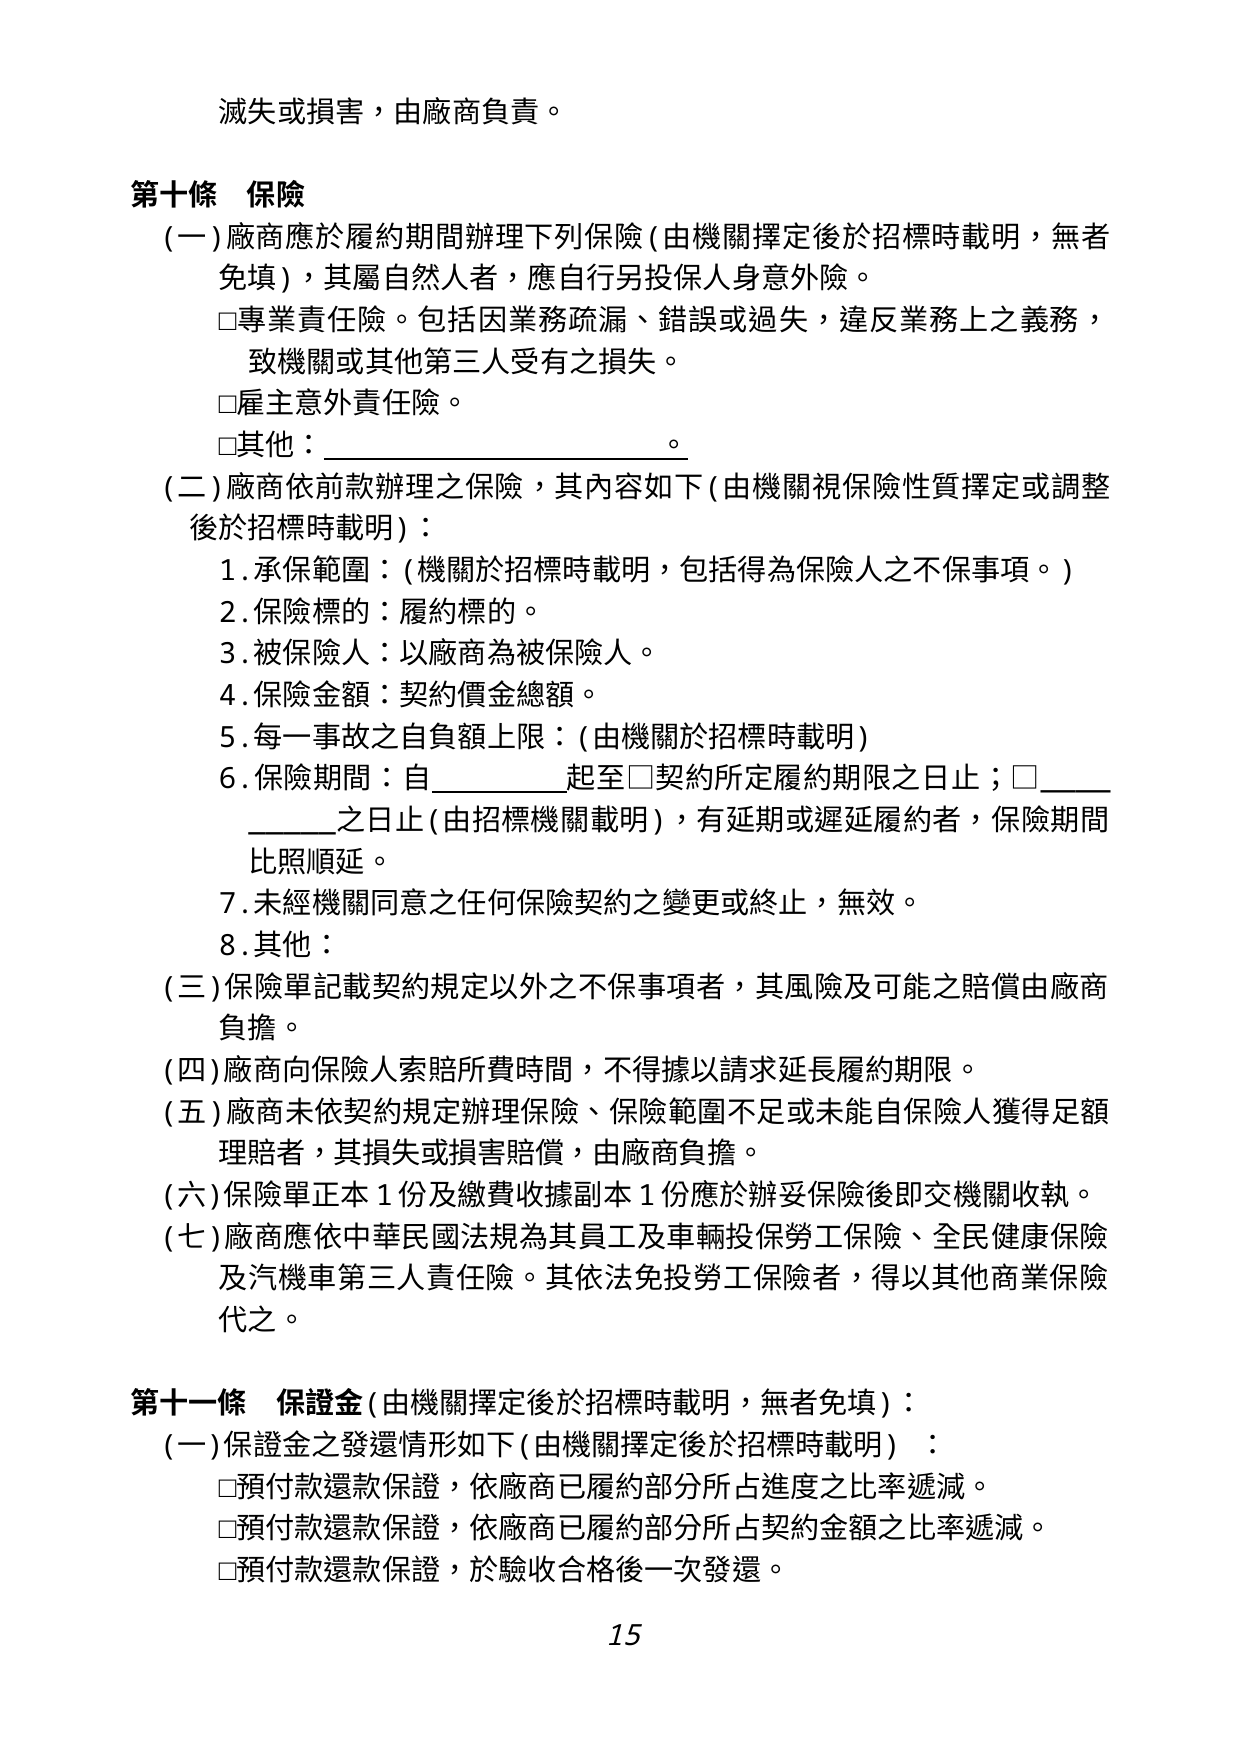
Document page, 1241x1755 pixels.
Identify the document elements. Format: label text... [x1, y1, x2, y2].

text □預付款還款保證，依廠商已履約部分所占進度之比率遞減。 [218, 1464, 1110, 1505]
text □預付款還款保證，依廠商已履約部分所占契約金額之比率遞減。 [218, 1505, 1110, 1547]
text □專業責任險。包括因業務疏漏、錯誤或過失，違反業務上之義務，致機關或其他第三人受有之損失。 [218, 297, 1110, 380]
text (六)保險單正本1份及繳費收據副本1份應於辦妥保險後即交機關收執。 [159, 1172, 1110, 1214]
text 2.保險標的：履約標的。 [218, 589, 1110, 630]
text (一)保證金之發還情形如下(由機關擇定後於招標時載明) ： [159, 1422, 1110, 1464]
text 滅失或損害，由廠商負責。 [159, 89, 1110, 130]
text 6.保險期間：自 起至□契約所定履約期限之日止；□_________之日止(由招標機關載明)，有延期或遲延履約者，保險期間比照順延。 [218, 755, 1110, 880]
text □其他： 。 [218, 422, 1110, 464]
text 1.承保範圍：(機關於招標時載明，包括得為保險人之不保事項。) [218, 547, 1110, 589]
text 4.保險金額：契約價金總額。 [218, 672, 1110, 714]
text (五)廠商未依契約規定辦理保險、保險範圍不足或未能自保險人獲得足額理賠者，其損失或損害賠償，由廠商負擔。 [159, 1089, 1110, 1172]
text □預付款還款保證，於驗收合格後一次發還。 [218, 1547, 1110, 1589]
text (七)廠商應依中華民國法規為其員工及車輛投保勞工保險、全民健康保險及汽機車第三人責任險。其依法免投勞工保險者，得以其他商業保險代之。 [159, 1214, 1110, 1339]
text (二)廠商依前款辦理之保險，其內容如下(由機關視保險性質擇定或調整後於招標時載明)： [159, 464, 1110, 547]
text 第十條 保險 [130, 172, 1110, 214]
text 7.未經機關同意之任何保險契約之變更或終止，無效。 [218, 880, 1108, 922]
text 3.被保險人：以廠商為被保險人。 [218, 630, 1110, 672]
text 8.其他： [218, 922, 1108, 964]
text (一)廠商應於履約期間辦理下列保險(由機關擇定後於招標時載明，無者免填)，其屬自然人者，應自行另投保人身意外險。 [159, 214, 1110, 297]
text (四)廠商向保險人索賠所費時間，不得據以請求延長履約期限。 [159, 1047, 1110, 1089]
text 5.每一事故之自負額上限：(由機關於招標時載明) [218, 714, 1110, 755]
text (三)保險單記載契約規定以外之不保事項者，其風險及可能之賠償由廠商負擔。 [159, 964, 1110, 1047]
text □雇主意外責任險。 [218, 380, 1110, 422]
text 第十一條 保證金(由機關擇定後於招標時載明，無者免填)： [130, 1380, 1110, 1422]
